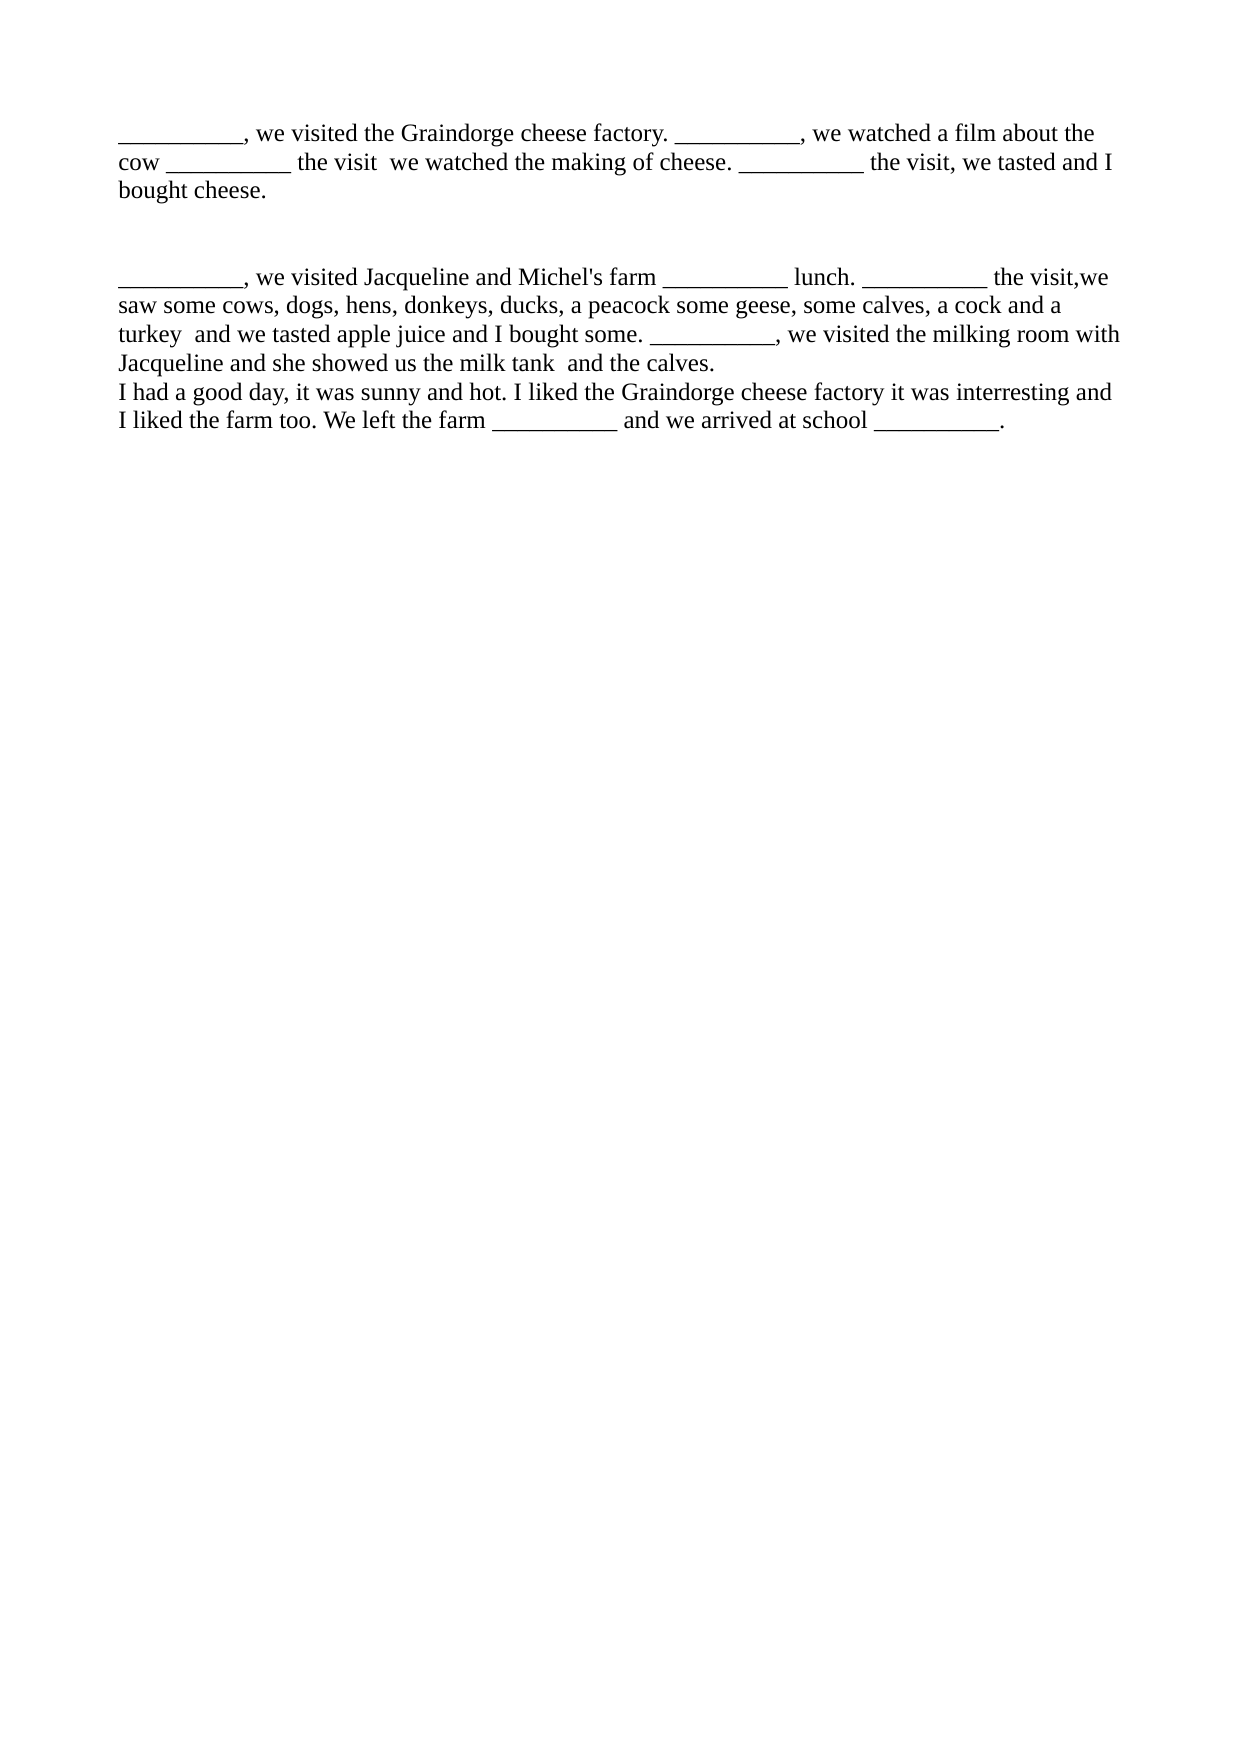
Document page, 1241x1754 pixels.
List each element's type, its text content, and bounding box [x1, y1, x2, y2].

text I had a good day, it was sunny and hot. I liked the Graindorge cheese factory it was interresting and I liked the farm too. We left the farm __________ and we arrived at school __________. [118, 377, 1122, 434]
text __________, we visited Jacqueline and Michel's farm __________ lunch. __________ the visit,we saw some cows, dogs, hens, donkeys, ducks, a peacock some geese, some calves, a cock and a turkey and we tasted apple juice and I bought some. __________, we visited the milking room with Jacqueline and she showed us the milk tank and the calves. [118, 262, 1122, 377]
text __________, we visited the Graindorge cheese factory. __________, we watched a film about the cow __________ the visit we watched the making of cheese. __________ the visit, we tasted and I bought cheese. [118, 118, 1122, 204]
